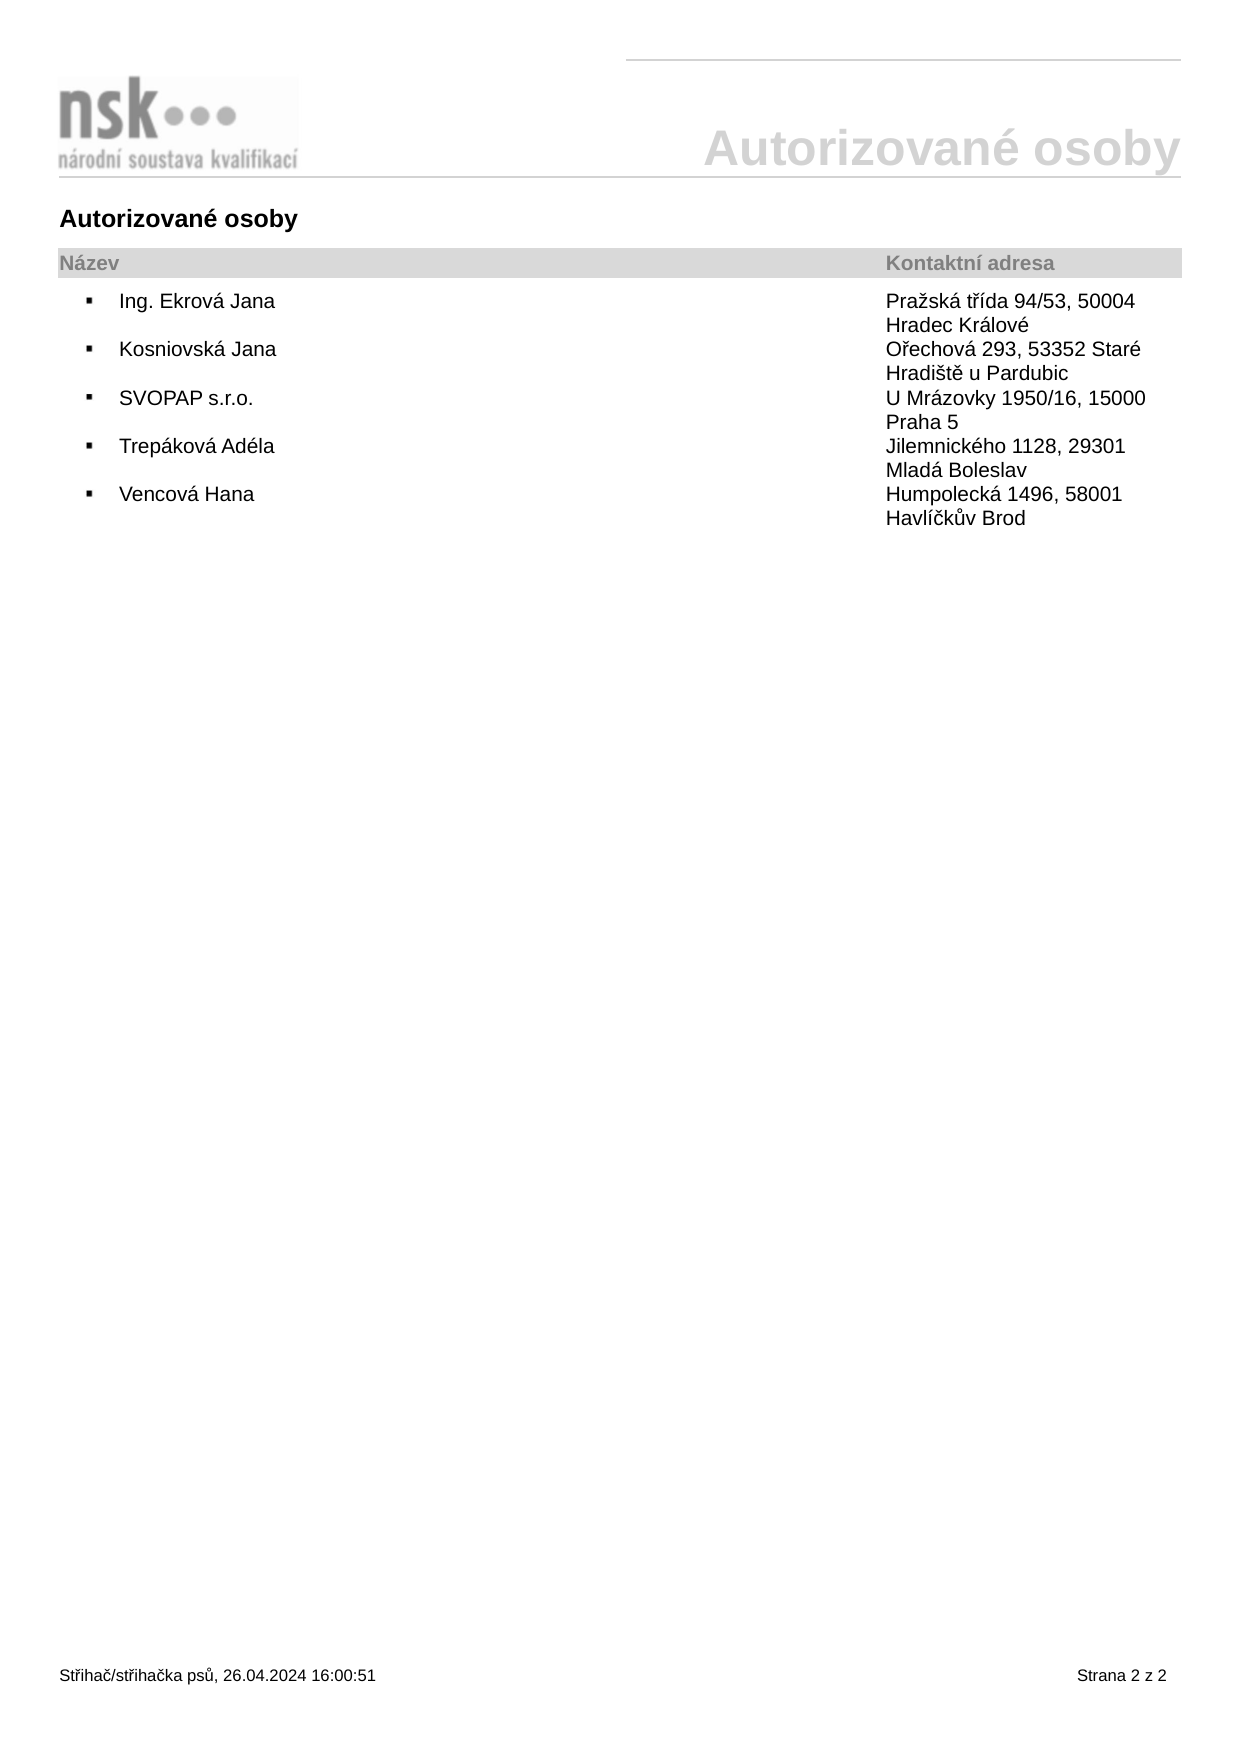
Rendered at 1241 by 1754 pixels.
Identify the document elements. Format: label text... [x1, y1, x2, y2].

table_cell [119, 362, 481, 386]
table_cell [626, 1395, 860, 1658]
table_cell Ing. Ekrová Jana [119, 289, 886, 314]
table_cell [860, 314, 886, 337]
table_cell [481, 1131, 617, 1395]
table_cell [618, 507, 626, 531]
table_cell Střihač/střihačka psů, 26.04.2024 16:00:51 [59, 1658, 860, 1694]
table_cell [59, 178, 1181, 194]
table_cell [860, 362, 886, 386]
table_cell [626, 236, 860, 248]
table_cell [481, 362, 617, 386]
table_cell [59, 831, 119, 1131]
picture [59, 386, 119, 409]
table_cell [1167, 531, 1181, 831]
table_cell Jilemnického 1128, 29301 Mladá Boleslav [886, 434, 1181, 482]
table_cell [860, 507, 886, 531]
table_cell [886, 278, 1167, 289]
table_cell [59, 458, 119, 481]
table_cell [119, 458, 481, 482]
table_cell [119, 531, 481, 831]
table_cell [626, 458, 860, 482]
table_cell [59, 531, 119, 831]
table_cell [481, 236, 617, 248]
table_cell [59, 410, 119, 433]
table_cell [1167, 194, 1181, 200]
table_cell [119, 171, 481, 176]
table_cell [119, 194, 481, 200]
table_cell [618, 278, 626, 289]
table_cell [626, 362, 860, 386]
table_cell [119, 507, 481, 531]
table_cell Autorizované osoby [626, 61, 1181, 176]
table_cell [618, 458, 626, 482]
table_cell [481, 507, 617, 531]
table_cell [119, 236, 481, 248]
table_cell [626, 531, 860, 831]
table_cell [59, 507, 119, 531]
table_cell [886, 1131, 1167, 1395]
table_cell [1167, 278, 1181, 289]
table_cell [1167, 1395, 1181, 1658]
picture [59, 433, 119, 458]
table_cell [618, 531, 626, 831]
table_cell [886, 194, 1167, 200]
table_cell [481, 831, 617, 1131]
table_cell [626, 278, 860, 289]
table_cell [119, 1395, 481, 1658]
table_cell Kosniovská Jana [119, 337, 886, 362]
table_cell [481, 1395, 617, 1658]
picture [59, 336, 119, 361]
table_cell [481, 531, 617, 831]
table_cell [1167, 1131, 1181, 1395]
table_cell [860, 1131, 886, 1395]
table_cell [886, 531, 1167, 831]
table_cell [860, 1395, 886, 1658]
table_cell [119, 1131, 481, 1395]
table_cell [886, 831, 1167, 1131]
table_cell Trepáková Adéla [119, 434, 886, 458]
table_cell Strana 2 z 2 [860, 1658, 1167, 1694]
table_cell [119, 278, 481, 289]
table_cell [618, 170, 626, 176]
table_cell [481, 194, 617, 200]
table_cell [860, 278, 886, 289]
table_cell Humpolecká 1496, 58001 Havlíčkův Brod [886, 482, 1181, 531]
picture [57, 59, 619, 171]
table_cell Název [60, 250, 885, 277]
table_cell [619, 59, 626, 170]
table_cell [59, 362, 119, 386]
table_cell [618, 1131, 626, 1395]
table_cell [860, 531, 886, 831]
table_cell [618, 831, 626, 1131]
picture [59, 481, 119, 506]
table_cell Autorizované osoby [59, 200, 1181, 236]
table_cell [860, 410, 886, 434]
table_cell [618, 236, 626, 248]
table_cell [1167, 1658, 1181, 1694]
table_cell [626, 831, 860, 1131]
table_cell Pražská třída 94/53, 50004 Hradec Králové [886, 289, 1181, 337]
table_cell [626, 507, 860, 531]
table_cell [626, 314, 860, 337]
table_cell [119, 314, 481, 337]
table_cell SVOPAP s.r.o. [119, 386, 886, 410]
table_cell [481, 410, 617, 434]
table_cell [481, 171, 617, 176]
table_cell [59, 1395, 119, 1658]
table_cell [1167, 831, 1181, 1131]
table_cell [481, 314, 617, 337]
table_cell [59, 314, 119, 336]
table_cell Vencová Hana [119, 482, 886, 507]
table_cell [860, 458, 886, 482]
table_cell [119, 410, 481, 434]
table_cell [59, 236, 119, 248]
table_cell Ořechová 293, 53352 Staré Hradiště u Pardubic [886, 337, 1181, 386]
table_cell [59, 1131, 119, 1395]
table_cell [618, 194, 626, 200]
table_cell [59, 194, 119, 200]
table_cell [59, 171, 119, 176]
table_cell [626, 1131, 860, 1395]
table_cell [1167, 236, 1181, 248]
table_cell [618, 410, 626, 434]
table_cell [618, 1395, 626, 1658]
picture [59, 288, 119, 313]
table_cell [618, 314, 626, 337]
table_cell [860, 194, 886, 200]
table_cell [59, 278, 119, 288]
table_cell [618, 362, 626, 386]
table_cell [481, 278, 617, 289]
table_cell Kontaktní adresa [886, 250, 1180, 277]
table_cell [626, 410, 860, 434]
table_cell [886, 1395, 1167, 1658]
table_cell [626, 194, 860, 200]
table_cell U Mrázovky 1950/16, 15000 Praha 5 [886, 386, 1181, 434]
table_cell [119, 831, 481, 1131]
table_cell [860, 236, 886, 248]
table_cell [481, 458, 617, 482]
table_cell [886, 236, 1167, 248]
table_cell [860, 831, 886, 1131]
